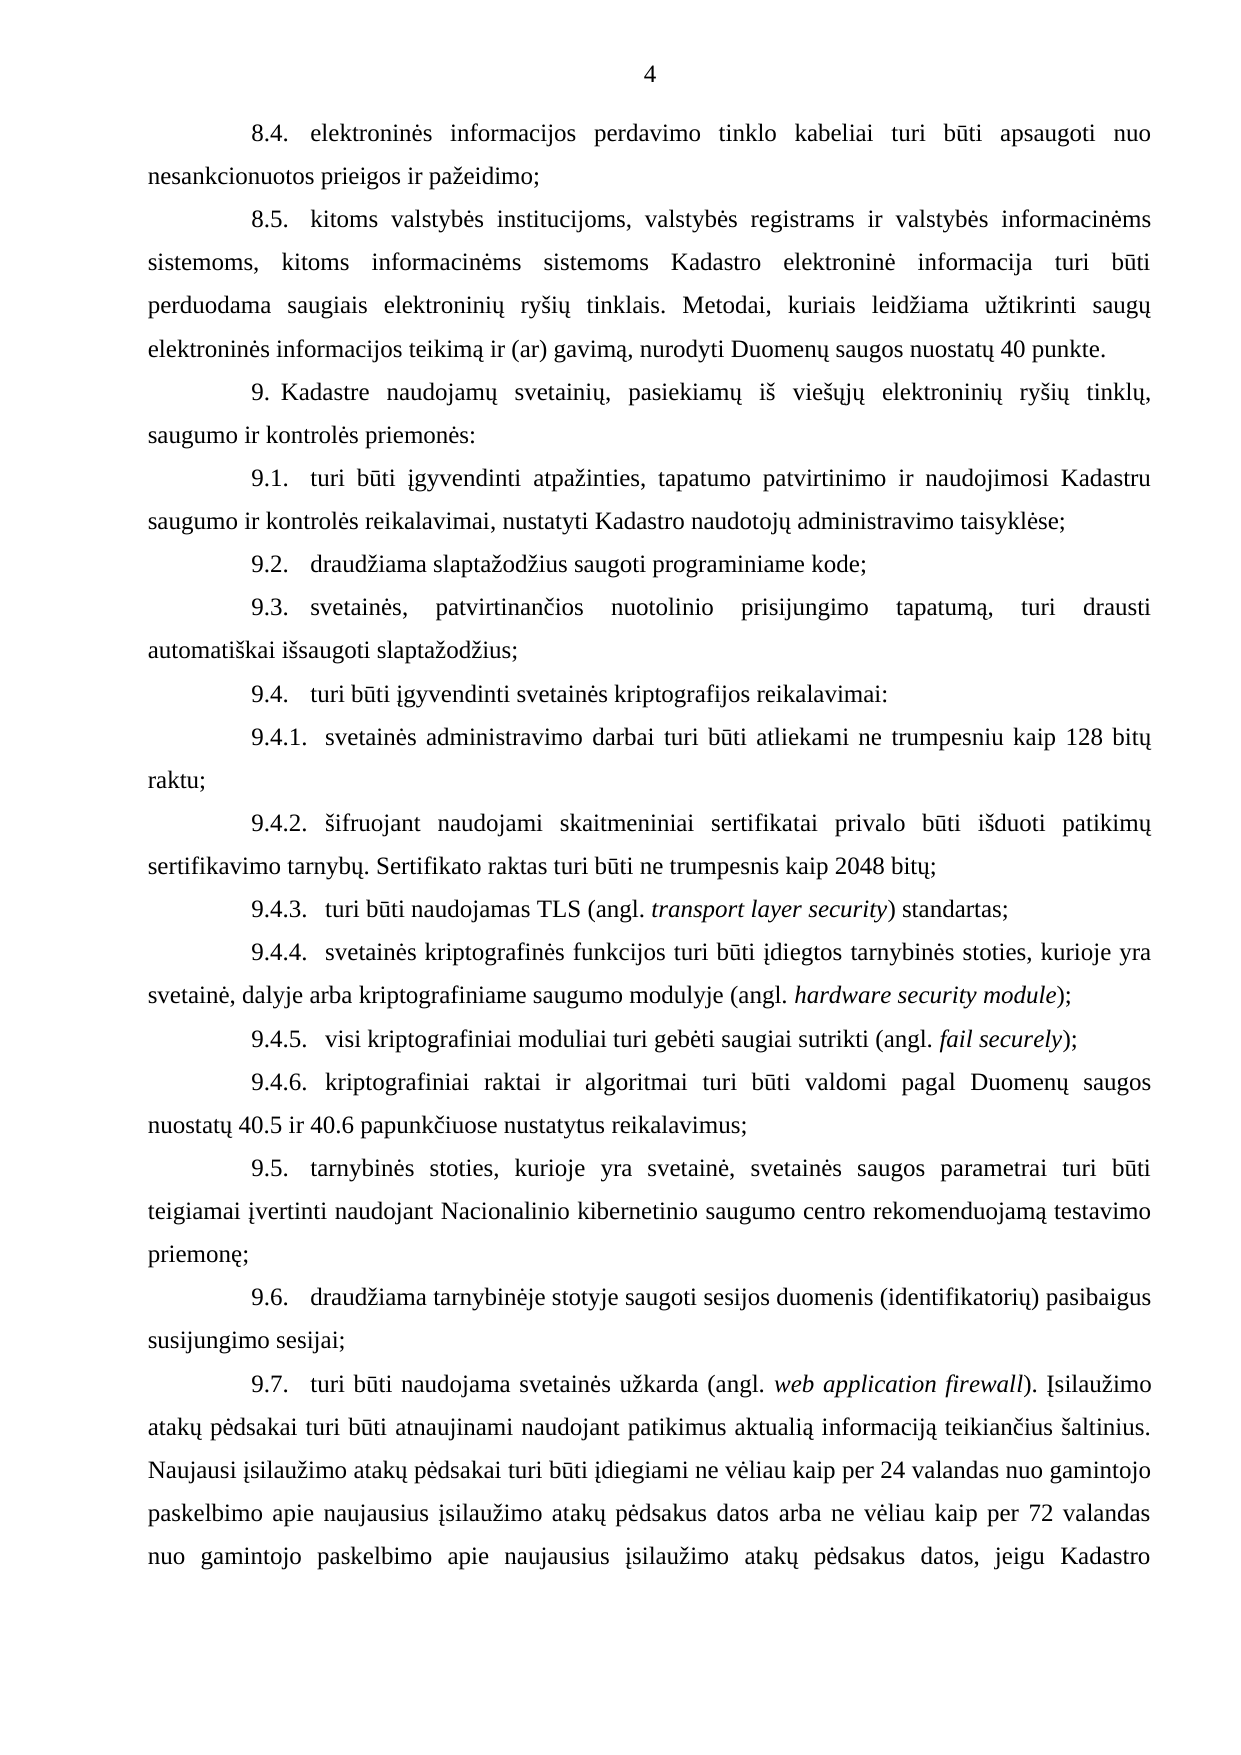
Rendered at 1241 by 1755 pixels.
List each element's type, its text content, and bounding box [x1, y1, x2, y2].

text 9.1. turi būti įgyvendinti atpažinties, tapatumo patvirtinimo ir naudojimosi Kadastru saugumo ir kontrolės reikalavimai, nustatyti Kadastro naudotojų administravimo taisyklėse; [148, 463, 1152, 535]
text 9.7. turi būti naudojama svetainės užkarda (angl. web application firewall). Įsilaužimo atakų pėdsakai turi būti atnaujinami naudojant patikimus aktualią informaciją teikiančius šaltinius. Naujausi įsilaužimo atakų pėdsakai turi būti įdiegiami ne vėliau kaip per 24 valandas nuo gamintojo paskelbimo apie naujausius įsilaužimo atakų pėdsakus datos arba ne vėliau kaip per 72 valandas nuo gamintojo paskelbimo apie naujausius įsilaužimo atakų pėdsakus datos, jeigu Kadastro [148, 1369, 1152, 1570]
text 9.2. draudžiama slaptažodžius saugoti programiniame kode; [148, 549, 1152, 578]
text 9.4.6. kriptografiniai raktai ir algoritmai turi būti valdomi pagal Duomenų saugos nuostatų 40.5 ir 40.6 papunkčiuose nustatytus reikalavimus; [148, 1067, 1152, 1139]
text 9.4.5. visi kriptografiniai moduliai turi gebėti saugiai sutrikti (angl. fail securely); [148, 1024, 1152, 1052]
text 9.4.2. šifruojant naudojami skaitmeniniai sertifikatai privalo būti išduoti patikimų sertifikavimo tarnybų. Sertifikato raktas turi būti ne trumpesnis kaip 2048 bitų; [148, 808, 1152, 880]
text 9.4.1. svetainės administravimo darbai turi būti atliekami ne trumpesniu kaip 128 bitų raktu; [148, 722, 1152, 794]
text 9. Kadastre naudojamų svetainių, pasiekiamų iš viešųjų elektroninių ryšių tinklų, saugumo ir kontrolės priemonės: [148, 377, 1152, 449]
text 9.3. svetainės, patvirtinančios nuotolinio prisijungimo tapatumą, turi drausti automatiškai išsaugoti slaptažodžius; [148, 592, 1152, 664]
text 8.4. elektroninės informacijos perdavimo tinklo kabeliai turi būti apsaugoti nuo nesankcionuotos prieigos ir pažeidimo; [148, 118, 1152, 190]
text 8.5. kitoms valstybės institucijoms, valstybės registrams ir valstybės informacinėms sistemoms, kitoms informacinėms sistemoms Kadastro elektroninė informacija turi būti perduodama saugiais elektroninių ryšių tinklais. Metodai, kuriais leidžiama užtikrinti saugų elektroninės informacijos teikimą ir (ar) gavimą, nurodyti Duomenų saugos nuostatų 40 punkte. [148, 204, 1152, 362]
text 9.4.3. turi būti naudojamas TLS (angl. transport layer security) standartas; [148, 894, 1152, 923]
text 9.4.4. svetainės kriptografinės funkcijos turi būti įdiegtos tarnybinės stoties, kurioje yra svetainė, dalyje arba kriptografiniame saugumo modulyje (angl. hardware security module); [148, 937, 1152, 1009]
text 9.6. draudžiama tarnybinėje stotyje saugoti sesijos duomenis (identifikatorių) pasibaigus susijungimo sesijai; [148, 1282, 1152, 1354]
text 9.4. turi būti įgyvendinti svetainės kriptografijos reikalavimai: [148, 679, 1152, 707]
text 9.5. tarnybinės stoties, kurioje yra svetainė, svetainės saugos parametrai turi būti teigiamai įvertinti naudojant Nacionalinio kibernetinio saugumo centro rekomenduojamą testavimo priemonę; [148, 1153, 1152, 1268]
